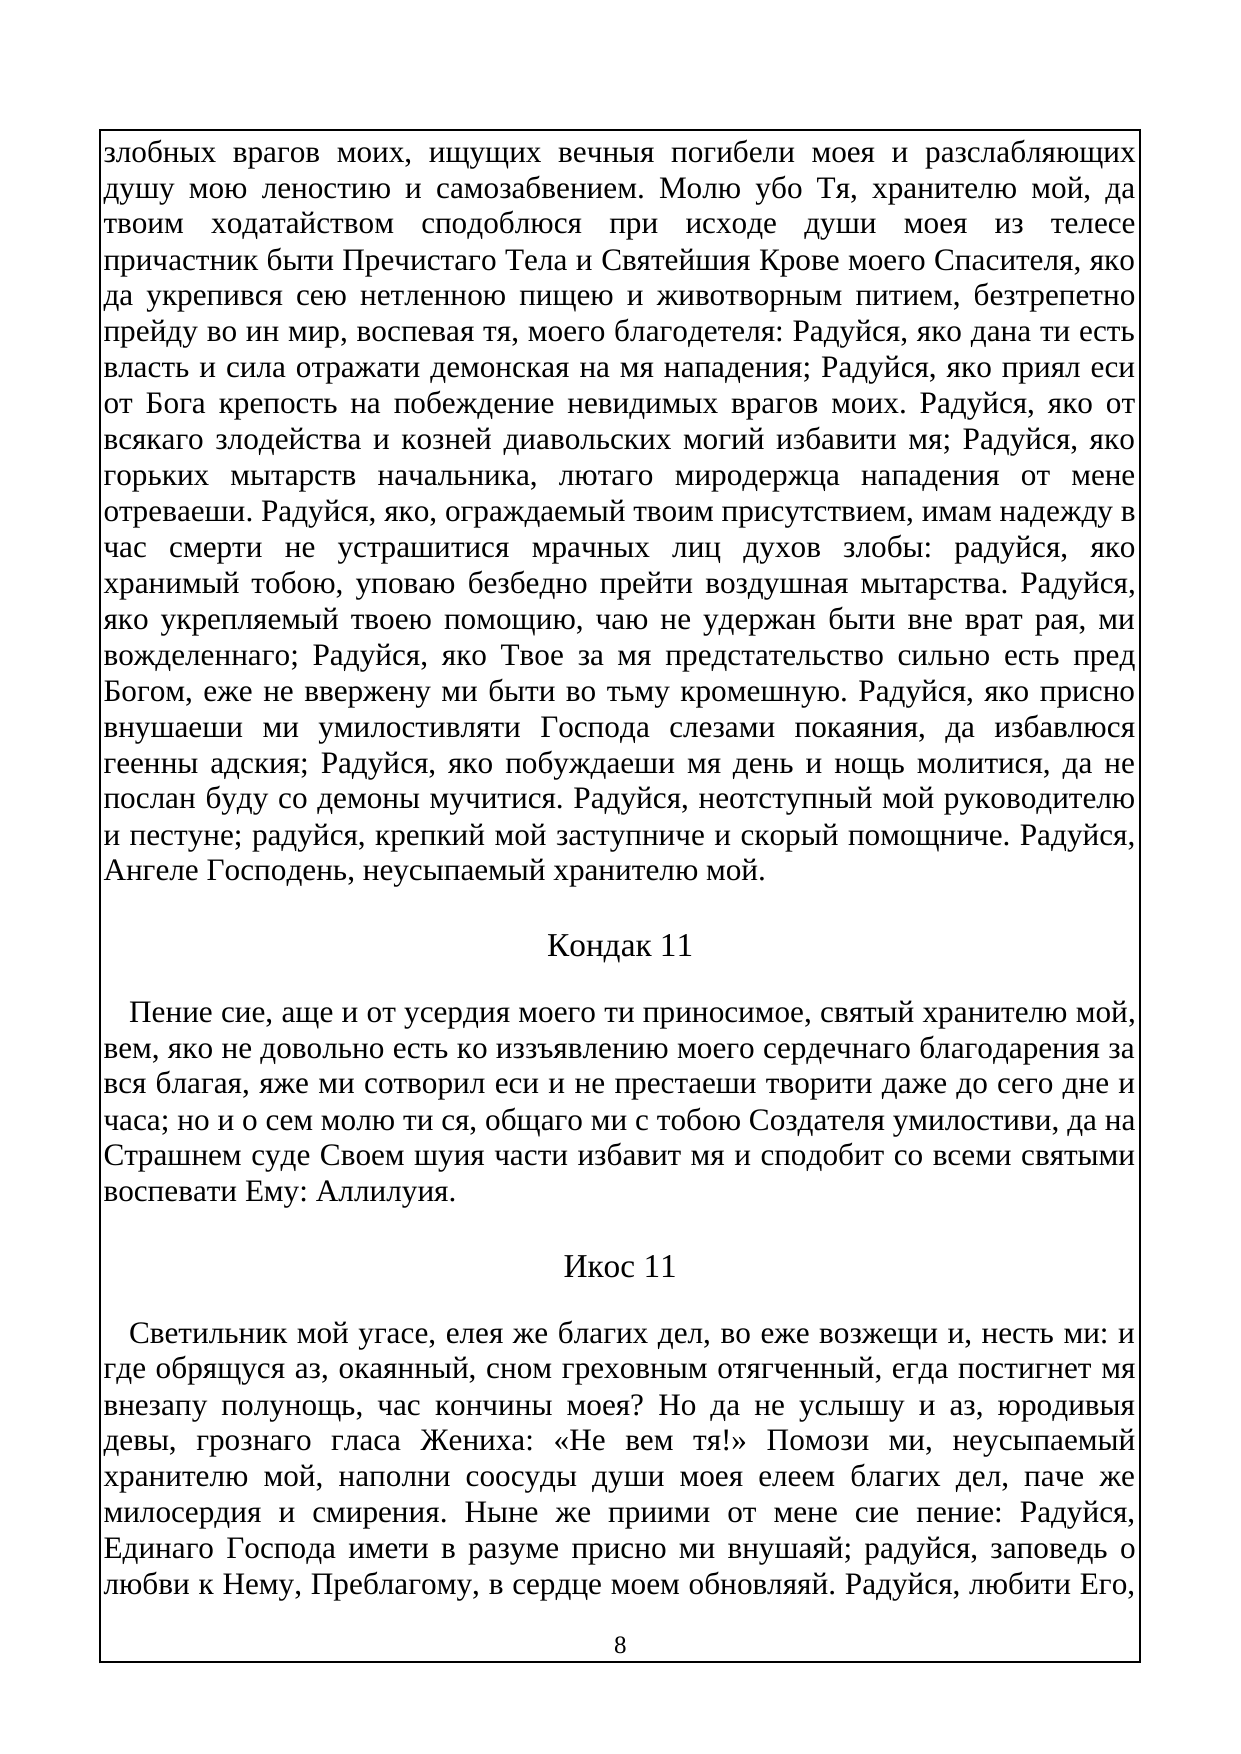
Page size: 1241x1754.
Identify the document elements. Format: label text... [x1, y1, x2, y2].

subtitle Икос 11 [103, 1246, 1137, 1284]
text Пение сие, аще и от усердия моего ти приносимое, святый хранителю мой, вем, яко не довольно есть ко иззъявлению моего сердечнаго благодарения за вся благая, яже ми сотворил еси и не престаеши творити даже до сего дне и часа; но и о сем молю ти ся, общаго ми с тобою Создателя умилостиви, да на Страшнем суде Своем шуия части избавит мя и сподобит со всеми святыми воспевати Ему: Аллилуия. [103, 993, 1137, 1208]
text Светильник мой угасе, елея же благих дел, во еже возжещи и, несть ми: и где обрящуся аз, окаянный, сном греховным отягченный, егда постигнет мя внезапу полунощь, час кончины моея? Но да не услышу и аз, юродивыя девы, грознаго гласа Жениха: «Не вем тя!» Помози ми, неусыпаемый хранителю мой, наполни соосуды души моея елеем благих дел, паче же милосердия и смирения. Ныне же приими от мене сие пение: Радуйся, Единаго Господа имети в разуме присно ми внушаяй; радуйся, заповедь о любви к Нему, Преблагому, в сердце моем обновляяй. Радуйся, любити Его, [103, 1314, 1137, 1601]
subtitle Кондак 11 [103, 925, 1137, 963]
text злобных врагов моих, ищущих вечныя погибели моея и разслабляющих душу мою леностию и самозабвением. Молю убо Тя, хранителю мой, да твоим ходатайством сподоблюся при исходе души моея из телесе причастник быти Пречистаго Тела и Святейшия Крове моего Спасителя, яко да укрепився сею нетленною пищею и животворным питием, безтрепетно прейду во ин мир, воспевая тя, моего благодетеля: Радуйся, яко дана ти есть власть и сила отражати демонская на мя нападения; Радуйся, яко приял еси от Бога крепость на побеждение невидимых врагов моих. Радуйся, яко от всякаго злодейства и козней диавольских могий избавити мя; Радуйся, яко горьких мытарств начальника, лютаго миродержца нападения от мене отреваеши. Радуйся, яко, ограждаемый твоим присутствием, имам надежду в час смерти не устрашитися мрачных лиц духов злобы: радуйся, яко хранимый тобою, уповаю безбедно прейти воздушная мытарства. Радуйся, яко укрепляемый твоею помощию, чаю не удержан быти вне врат рая, ми вожделеннаго; Радуйся, яко Твое за мя предстательство сильно есть пред Богом, еже не ввержену ми быти во тьму кромешную. Радуйся, яко присно внушаеши ми умилостивляти Господа слезами покаяния, да избавлюся геенны адския; Радуйся, яко побуждаеши мя день и нощь молитися, да не послан буду со демоны мучитися. Радуйся, неотступный мой руководителю и пестуне; радуйся, крепкий мой заступниче и скорый помощниче. Радуйся, Ангеле Господень, неусыпаемый хранителю мой. [103, 133, 1137, 888]
